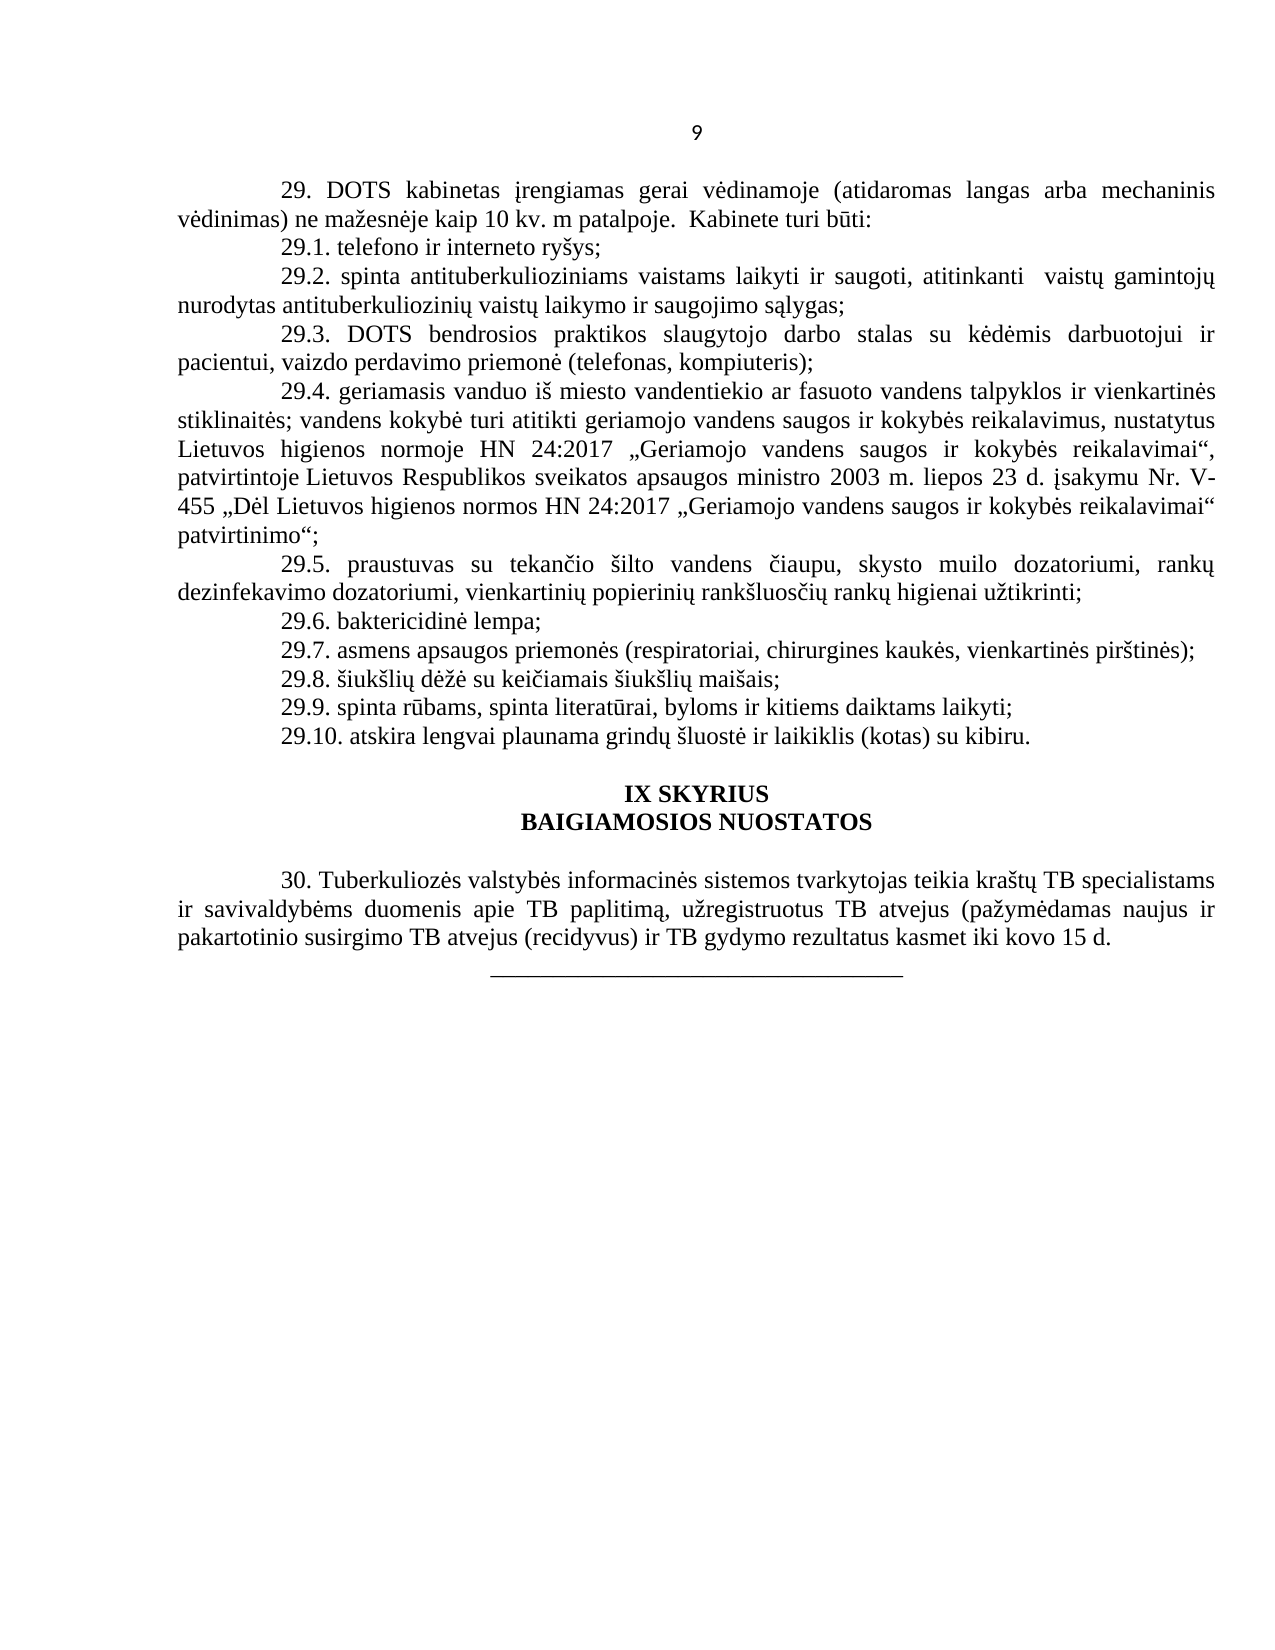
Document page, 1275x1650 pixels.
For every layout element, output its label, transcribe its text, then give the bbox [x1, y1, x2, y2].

text 29.7. asmens apsaugos priemonės (respiratoriai, chirurgines kaukės, vienkartinės pirštinės); [177, 635, 1216, 664]
text 29.1. telefono ir interneto ryšys; [177, 232, 1216, 261]
text 29.4. geriamasis vanduo iš miesto vandentiekio ar fasuoto vandens talpyklos ir vienkartinės stiklinaitės; vandens kokybė turi atitikti geriamojo vandens saugos ir kokybės reikalavimus, nustatytus Lietuvos higienos normoje HN 24:2017 „Geriamojo vandens saugos ir kokybės reikalavimai“, patvirtintoje Lietuvos Respublikos sveikatos apsaugos ministro 2003 m. liepos 23 d. įsakymu Nr. V-455 „Dėl Lietuvos higienos normos HN 24:2017 „Geriamojo vandens saugos ir kokybės reikalavimai“ patvirtinimo“; [177, 376, 1216, 549]
text 29.3. DOTS bendrosios praktikos slaugytojo darbo stalas su kėdėmis darbuotojui ir pacientui, vaizdo perdavimo priemonė (telefonas, kompiuteris); [177, 319, 1216, 376]
text 29.2. spinta antituberkulioziniams vaistams laikyti ir saugoti, atitinkanti vaistų gamintojų nurodytas antituberkuliozinių vaistų laikymo ir saugojimo sąlygas; [177, 261, 1216, 319]
text 29.8. šiukšlių dėžė su keičiamais šiukšlių maišais; [177, 664, 1216, 692]
text 29. DOTS kabinetas įrengiamas gerai vėdinamoje (atidaromas langas arba mechaninis vėdinimas) ne mažesnėje kaip 10 kv. m patalpoje. Kabinete turi būti: [177, 175, 1216, 232]
text 29.5. praustuvas su tekančio šilto vandens čiaupu, skysto muilo dozatoriumi, rankų dezinfekavimo dozatoriumi, vienkartinių popierinių rankšluosčių rankų higienai užtikrinti; [177, 549, 1216, 606]
text 29.6. baktericidinė lempa; [177, 606, 1216, 635]
text IX SKYRIUS [177, 779, 1216, 807]
text _________________________________ [177, 951, 1216, 980]
text BAIGIAMOSIOS NUOSTATOS [177, 807, 1216, 836]
text 29.10. atskira lengvai plaunama grindų šluostė ir laikiklis (kotas) su kibiru. [177, 721, 1216, 750]
text 30. Tuberkuliozės valstybės informacinės sistemos tvarkytojas teikia kraštų TB specialistams ir savivaldybėms duomenis apie TB paplitimą, užregistruotus TB atvejus (pažymėdamas naujus ir pakartotinio susirgimo TB atvejus (recidyvus) ir TB gydymo rezultatus kasmet iki kovo 15 d. [177, 865, 1216, 951]
text 29.9. spinta rūbams, spinta literatūrai, byloms ir kitiems daiktams laikyti; [177, 692, 1216, 721]
